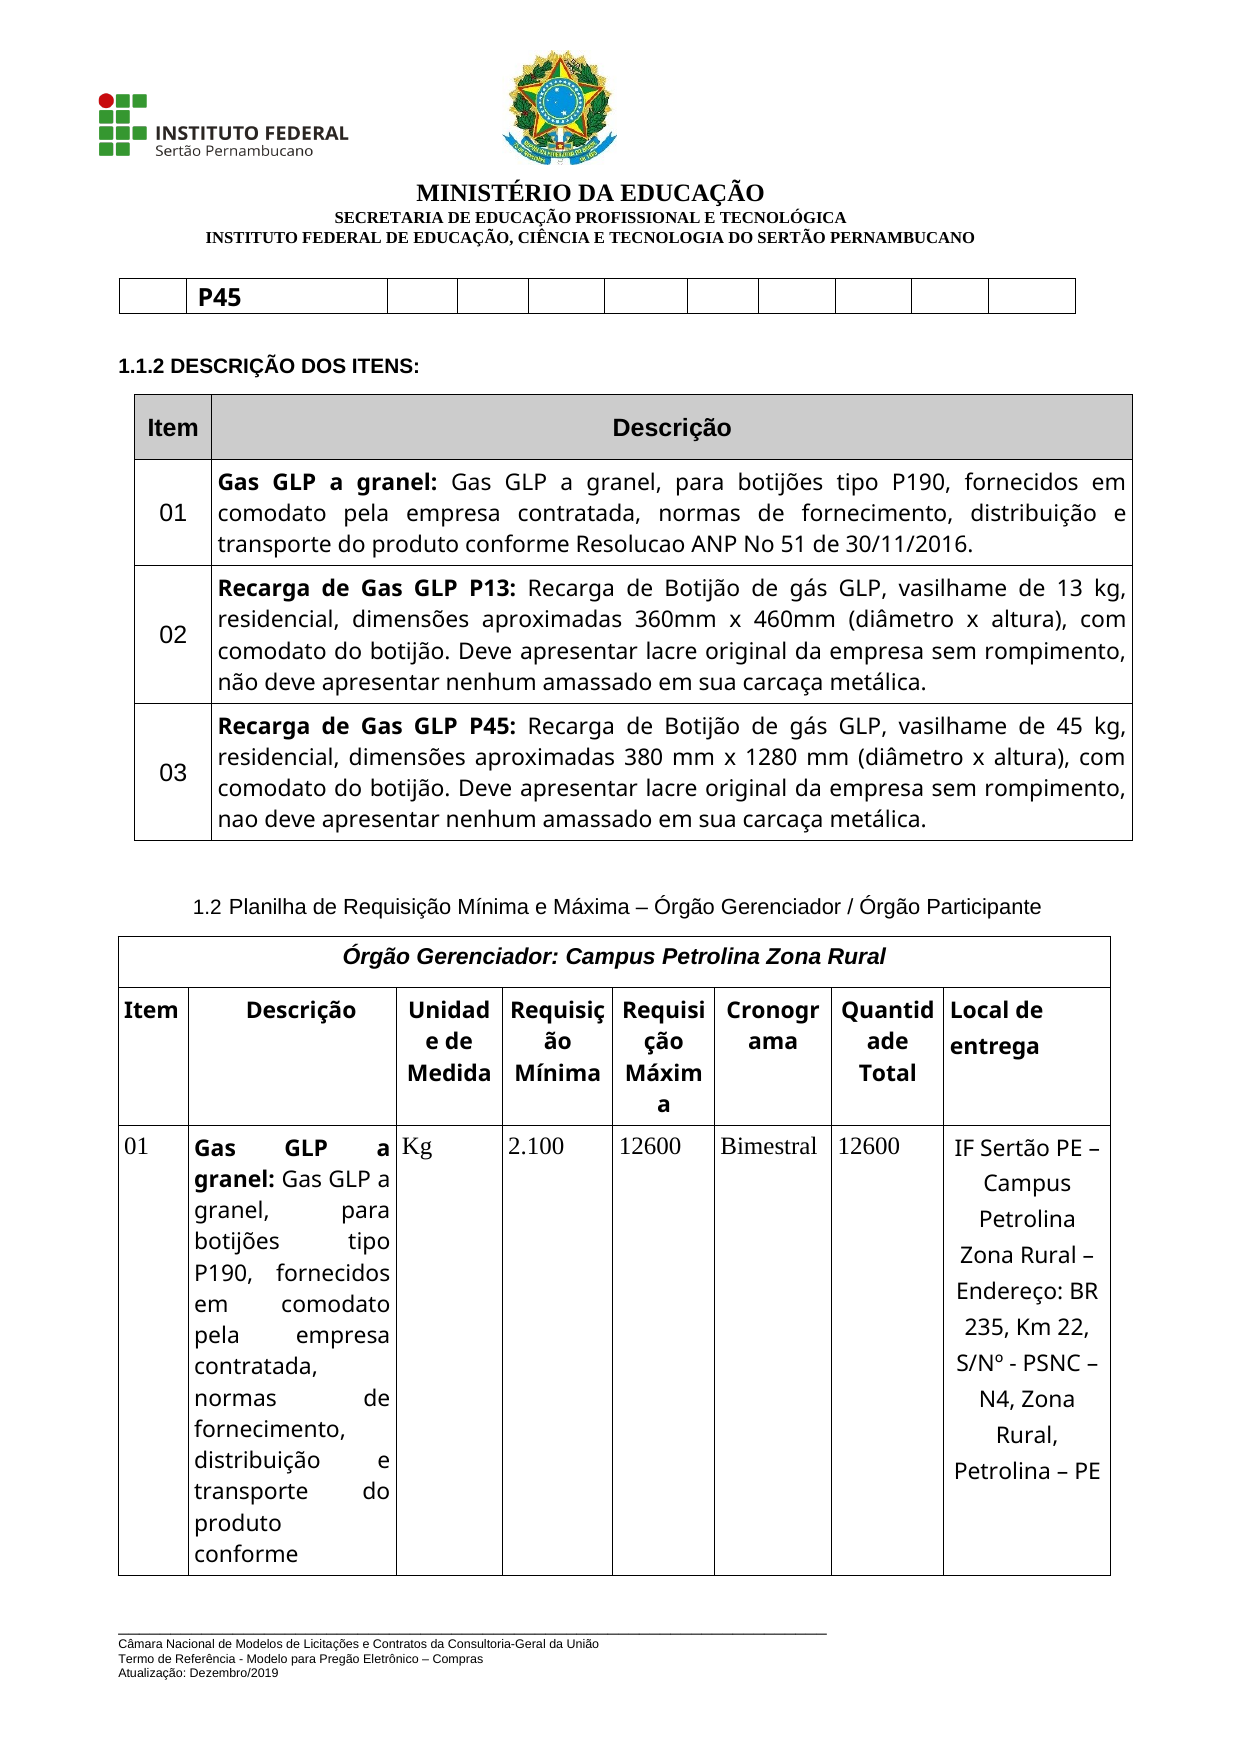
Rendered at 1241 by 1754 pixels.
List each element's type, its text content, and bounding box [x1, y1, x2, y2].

table_cell [458, 279, 528, 313]
table_cell Quantidade Total [832, 988, 943, 1125]
table_cell 2.100 [503, 1126, 612, 1575]
table_cell Kg [397, 1126, 502, 1575]
table_cell 01 [135, 460, 211, 565]
table_cell [836, 279, 911, 313]
table_cell Unidade de Medida [397, 988, 502, 1125]
table_cell IF Sertão PE – Campus Petrolina Zona Rural – Endereço: BR 235, Km 22, S/Nº - PSNC – N4, Zona Rural, Petrolina – PE [944, 1126, 1110, 1575]
picture [98, 93, 349, 156]
table_cell [388, 279, 457, 313]
table_cell [912, 279, 988, 313]
text 1.1.2 DESCRIÇÃO DOS ITENS: [118, 354, 1063, 378]
table_cell Item [119, 988, 188, 1125]
table_cell P45 [187, 279, 387, 313]
table_cell 12600 [832, 1126, 943, 1575]
table_cell 03 [135, 704, 211, 840]
table_cell [688, 279, 758, 313]
table_cell Local de entrega [944, 988, 1110, 1125]
table_cell Requisição Máxima [613, 988, 714, 1125]
table_cell 12600 [613, 1126, 714, 1575]
table_cell Recarga de Gas GLP P45: Recarga de Botijão de gás GLP, vasilhame de 45 kg, residencial, dimensões aproximadas 380 mm x 1280 mm (diâmetro x altura), com comodato do botijão. Deve apresentar lacre original da empresa sem rompimento, nao deve apresentar nenhum amassado em sua carcaça metálica. [212, 704, 1132, 840]
table_cell [605, 279, 687, 313]
table_cell [759, 279, 835, 313]
list 1.2 Planilha de Requisição Mínima e Máxima – Órgão Gerenciador / Órgão Participante [193, 894, 1063, 919]
table_cell Descrição [189, 988, 396, 1125]
table_cell 02 [135, 566, 211, 703]
table_header Descrição [212, 395, 1132, 459]
table_cell Requisição Mínima [503, 988, 612, 1125]
table_cell Gas GLP a granel: Gas GLP a granel, para botijões tipo P190, fornecidos em comodato pela empresa contratada, normas de fornecimento, distribuição e transporte do produto conforme [189, 1126, 396, 1575]
table_cell Recarga de Gas GLP P13: Recarga de Botijão de gás GLP, vasilhame de 13 kg, residencial, dimensões aproximadas 360mm x 460mm (diâmetro x altura), com comodato do botijão. Deve apresentar lacre original da empresa sem rompimento, não deve apresentar nenhum amassado em sua carcaça metálica. [212, 566, 1132, 703]
table_cell Gas GLP a granel: Gas GLP a granel, para botijões tipo P190, fornecidos em comodato pela empresa contratada, normas de fornecimento, distribuição e transporte do produto conforme Resolucao ANP No 51 de 30/11/2016. [212, 460, 1132, 565]
table_cell Cronograma [715, 988, 831, 1125]
table_cell 01 [119, 1126, 188, 1575]
table_header Órgão Gerenciador: Campus Petrolina Zona Rural [119, 937, 1110, 987]
picture [502, 50, 617, 165]
table_cell [120, 279, 186, 313]
table_cell Bimestral [715, 1126, 831, 1575]
table_cell [989, 279, 1075, 313]
table_cell [529, 279, 604, 313]
table_header Item [135, 395, 211, 459]
